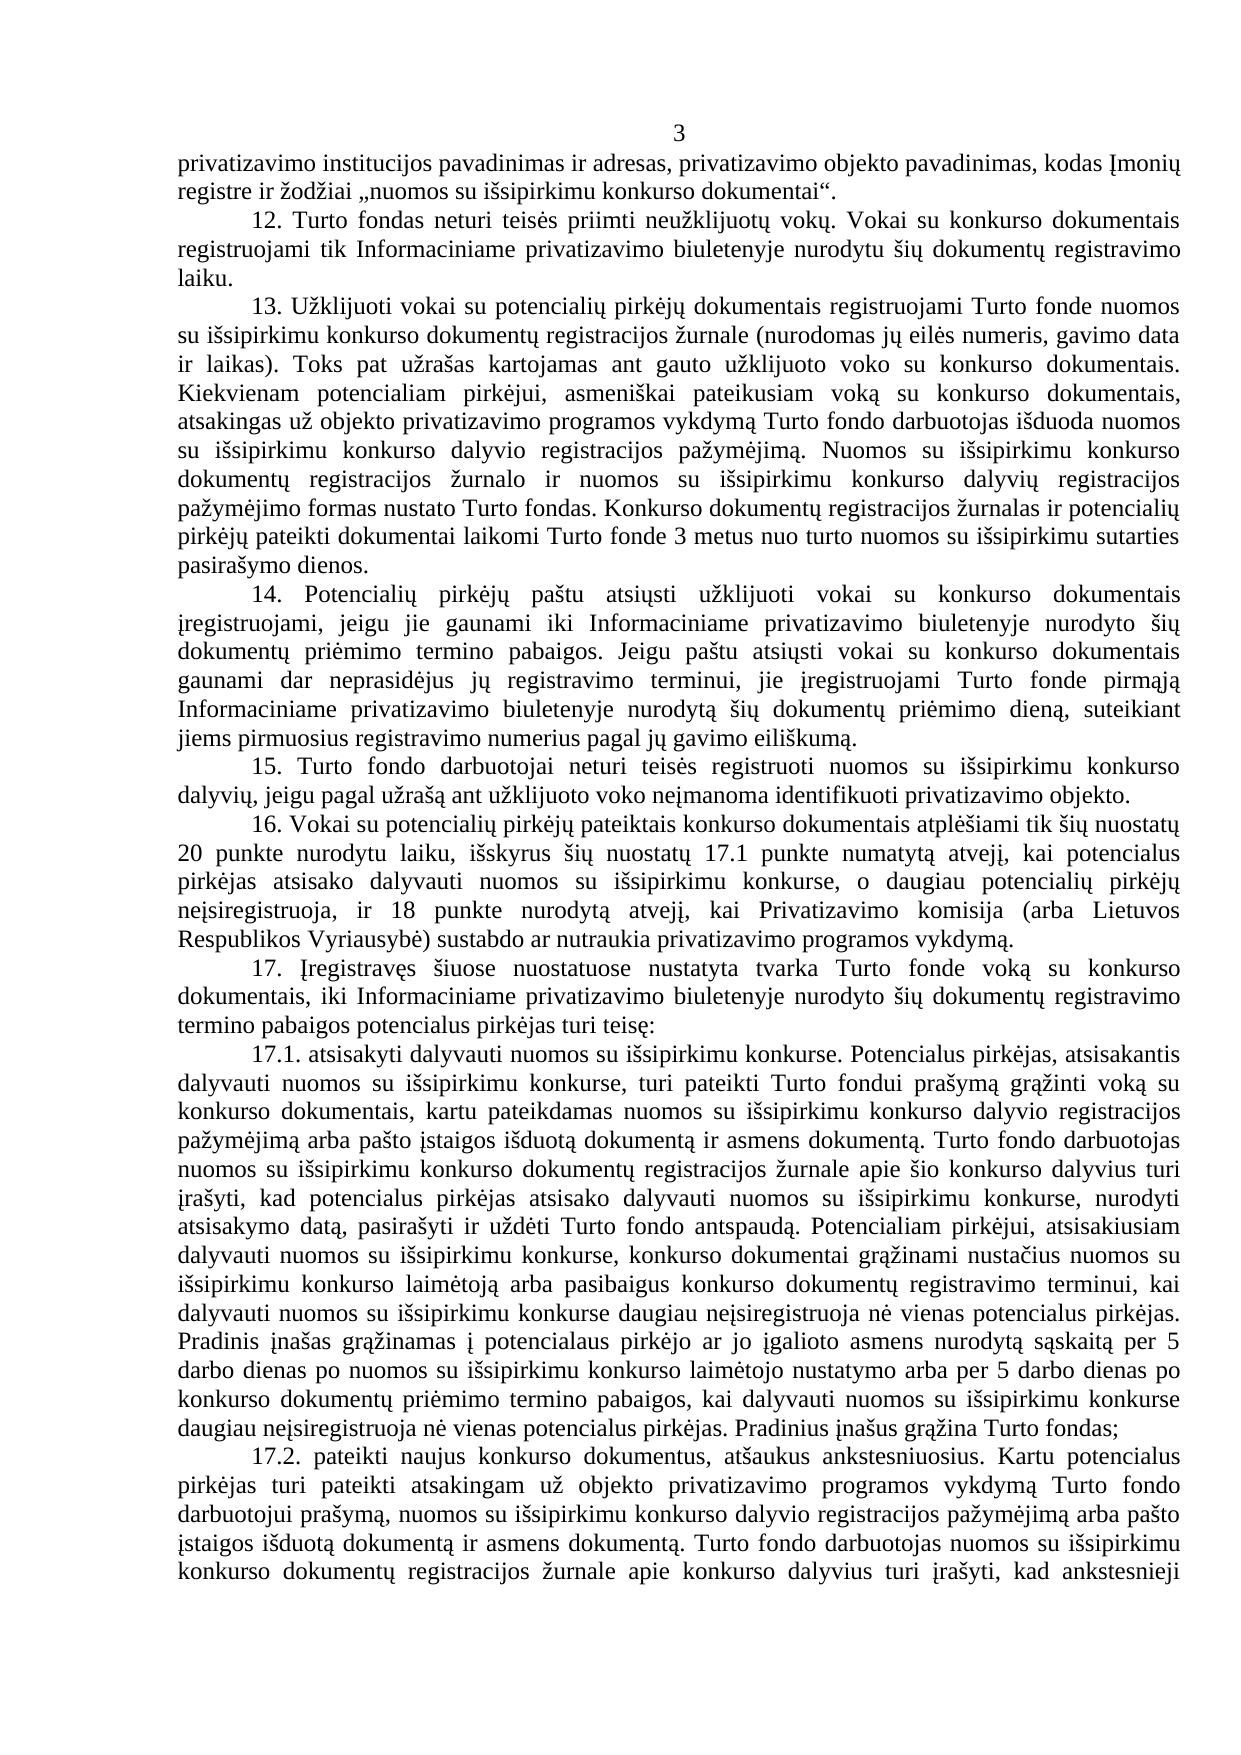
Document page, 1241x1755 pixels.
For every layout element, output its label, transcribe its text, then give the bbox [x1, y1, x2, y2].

text 17. Įregistravęs šiuose nuostatuose nustatyta tvarka Turto fonde voką su konkurso dokumentais, iki Informaciniame privatizavimo biuletenyje nurodyto šių dokumentų registravimo termino pabaigos potencialus pirkėjas turi teisę: [177, 953, 1181, 1039]
text 16. Vokai su potencialių pirkėjų pateiktais konkurso dokumentais atplėšiami tik šių nuostatų 20 punkte nurodytu laiku, išskyrus šių nuostatų 17.1 punkte numatytą atvejį, kai potencialus pirkėjas atsisako dalyvauti nuomos su išsipirkimu konkurse, o daugiau potencialių pirkėjų neįsiregistruoja, ir 18 punkte nurodytą atvejį, kai Privatizavimo komisija (arba Lietuvos Respublikos Vyriausybė) sustabdo ar nutraukia privatizavimo programos vykdymą. [177, 809, 1181, 953]
text 15. Turto fondo darbuotojai neturi teisės registruoti nuomos su išsipirkimu konkurso dalyvių, jeigu pagal užrašą ant užklijuoto voko neįmanoma identifikuoti privatizavimo objekto. [177, 751, 1181, 809]
text privatizavimo institucijos pavadinimas ir adresas, privatizavimo objekto pavadinimas, kodas Įmonių registre ir žodžiai „nuomos su išsipirkimu konkurso dokumentai“. [177, 148, 1181, 205]
text 17.1. atsisakyti dalyvauti nuomos su išsipirkimu konkurse. Potencialus pirkėjas, atsisakantis dalyvauti nuomos su išsipirkimu konkurse, turi pateikti Turto fondui prašymą grąžinti voką su konkurso dokumentais, kartu pateikdamas nuomos su išsipirkimu konkurso dalyvio registracijos pažymėjimą arba pašto įstaigos išduotą dokumentą ir asmens dokumentą. Turto fondo darbuotojas nuomos su išsipirkimu konkurso dokumentų registracijos žurnale apie šio konkurso dalyvius turi įrašyti, kad potencialus pirkėjas atsisako dalyvauti nuomos su išsipirkimu konkurse, nurodyti atsisakymo datą, pasirašyti ir uždėti Turto fondo antspaudą. Potencialiam pirkėjui, atsisakiusiam dalyvauti nuomos su išsipirkimu konkurse, konkurso dokumentai grąžinami nustačius nuomos su išsipirkimu konkurso laimėtoją arba pasibaigus konkurso dokumentų registravimo terminui, kai dalyvauti nuomos su išsipirkimu konkurse daugiau neįsiregistruoja nė vienas potencialus pirkėjas. Pradinis įnašas grąžinamas į potencialaus pirkėjo ar jo įgalioto asmens nurodytą sąskaitą per 5 darbo dienas po nuomos su išsipirkimu konkurso laimėtojo nustatymo arba per 5 darbo dienas po konkurso dokumentų priėmimo termino pabaigos, kai dalyvauti nuomos su išsipirkimu konkurse daugiau neįsiregistruoja nė vienas potencialus pirkėjas. Pradinius įnašus grąžina Turto fondas; [177, 1039, 1181, 1441]
text 12. Turto fondas neturi teisės priimti neužklijuotų vokų. Vokai su konkurso dokumentais registruojami tik Informaciniame privatizavimo biuletenyje nurodytu šių dokumentų registravimo laiku. [177, 205, 1181, 291]
text 13. Užklijuoti vokai su potencialių pirkėjų dokumentais registruojami Turto fonde nuomos su išsipirkimu konkurso dokumentų registracijos žurnale (nurodomas jų eilės numeris, gavimo data ir laikas). Toks pat užrašas kartojamas ant gauto užklijuoto voko su konkurso dokumentais. Kiekvienam potencialiam pirkėjui, asmeniškai pateikusiam voką su konkurso dokumentais, atsakingas už objekto privatizavimo programos vykdymą Turto fondo darbuotojas išduoda nuomos su išsipirkimu konkurso dalyvio registracijos pažymėjimą. Nuomos su išsipirkimu konkurso dokumentų registracijos žurnalo ir nuomos su išsipirkimu konkurso dalyvių registracijos pažymėjimo formas nustato Turto fondas. Konkurso dokumentų registracijos žurnalas ir potencialių pirkėjų pateikti dokumentai laikomi Turto fonde 3 metus nuo turto nuomos su išsipirkimu sutarties pasirašymo dienos. [177, 291, 1181, 579]
text 14. Potencialių pirkėjų paštu atsiųsti užklijuoti vokai su konkurso dokumentais įregistruojami, jeigu jie gaunami iki Informaciniame privatizavimo biuletenyje nurodyto šių dokumentų priėmimo termino pabaigos. Jeigu paštu atsiųsti vokai su konkurso dokumentais gaunami dar neprasidėjus jų registravimo terminui, jie įregistruojami Turto fonde pirmąją Informaciniame privatizavimo biuletenyje nurodytą šių dokumentų priėmimo dieną, suteikiant jiems pirmuosius registravimo numerius pagal jų gavimo eiliškumą. [177, 579, 1181, 751]
text 17.2. pateikti naujus konkurso dokumentus, atšaukus ankstesniuosius. Kartu potencialus pirkėjas turi pateikti atsakingam už objekto privatizavimo programos vykdymą Turto fondo darbuotojui prašymą, nuomos su išsipirkimu konkurso dalyvio registracijos pažymėjimą arba pašto įstaigos išduotą dokumentą ir asmens dokumentą. Turto fondo darbuotojas nuomos su išsipirkimu konkurso dokumentų registracijos žurnale apie konkurso dalyvius turi įrašyti, kad ankstesnieji [177, 1441, 1181, 1585]
